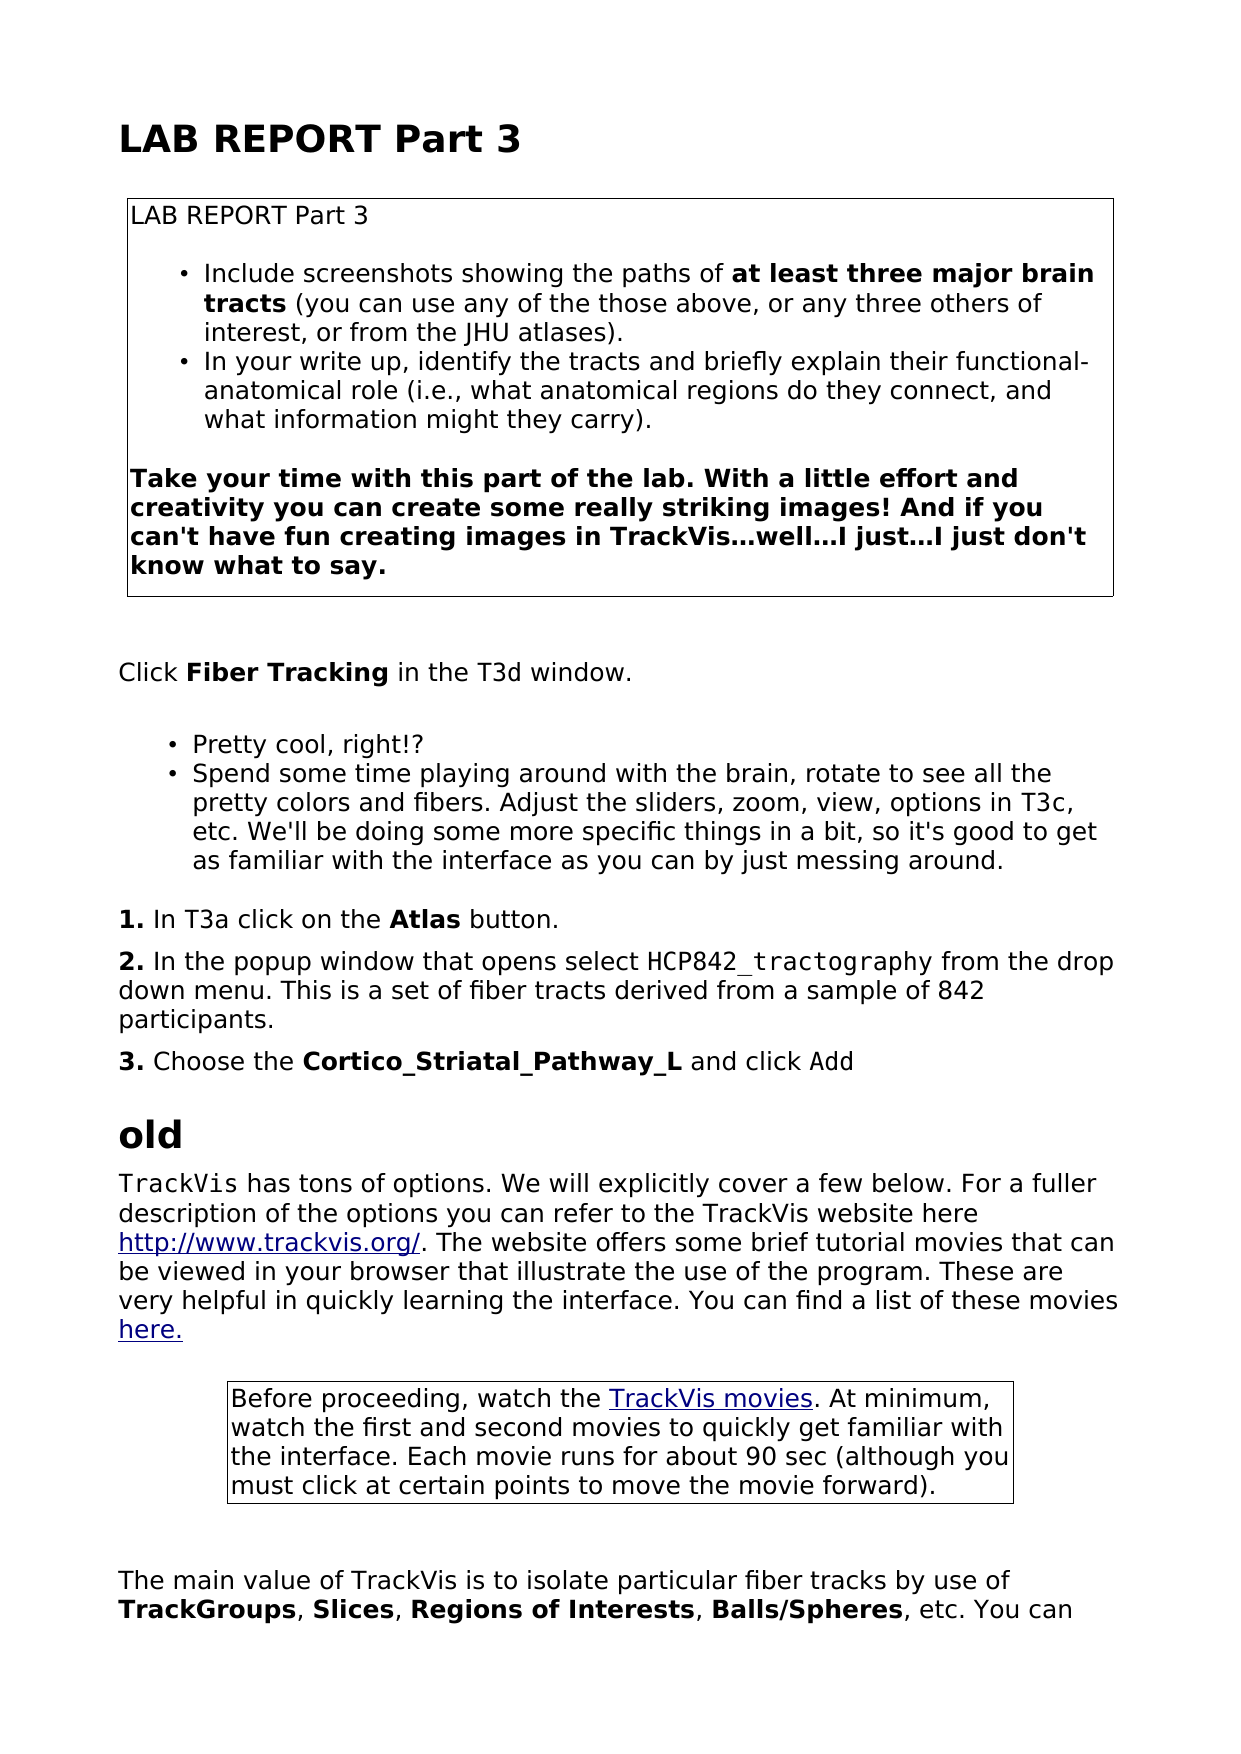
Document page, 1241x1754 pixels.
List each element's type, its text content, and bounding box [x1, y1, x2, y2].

text The main value of TrackVis is to isolate particular fiber tracks by use of TrackGroups, Slices, Regions of Interests, Balls/Spheres, etc. You can [118, 1566, 1122, 1624]
text 3. Choose the Cortico_Striatal_Pathway_L and click Add [118, 1047, 1122, 1076]
text 1. In T3a click on the Atlas button. [118, 905, 1122, 934]
list Pretty cool, right!? [177, 730, 1122, 759]
text TrackVis has tons of options. We will explicitly cover a few below. For a fuller description of the options you can refer to the TrackVis website here http://www.trackvis.org/. The website offers some brief tutorial movies that can be viewed in your browser that illustrate the use of the program. These are very helpful in quickly learning the interface. You can find a list of these movies here. [118, 1169, 1122, 1344]
table_header LAB REPORT Part 3 Include screenshots showing the paths of at least three major brain tracts (you can use any of the those above, or any three others of interest, or from the JHU atlases). In your write up, identify the tracts and briefly explain their functional-anatomical role (i.e., what anatomical regions do they connect, and what information might they carry). Take your time with this part of the lab. With a little effort and creativity you can create some really striking images! And if you can't have fun creating images in TrackVis…well…I just…I just don't know what to say. [128, 199, 1113, 596]
list Spend some time playing around with the brain, rotate to see all the pretty colors and fibers. Adjust the sliders, zoom, view, options in T3c, etc. We'll be doing some more specific things in a bit, so it's good to get as familiar with the interface as you can by just messing around. [177, 759, 1122, 876]
text Click Fiber Tracking in the T3d window. [118, 659, 1122, 688]
text 2. In the popup window that opens select HCP842_tractography from the drop down menu. This is a set of fiber tracts derived from a sample of 842 participants. [118, 947, 1122, 1034]
subtitle LAB REPORT Part 3 [118, 118, 1122, 162]
table_header Before proceeding, watch the TrackVis movies. At minimum, watch the first and second movies to quickly get familiar with the interface. Each movie runs for about 90 sec (although you must click at certain points to move the movie forward). [228, 1382, 1013, 1503]
subtitle old [118, 1113, 1122, 1157]
